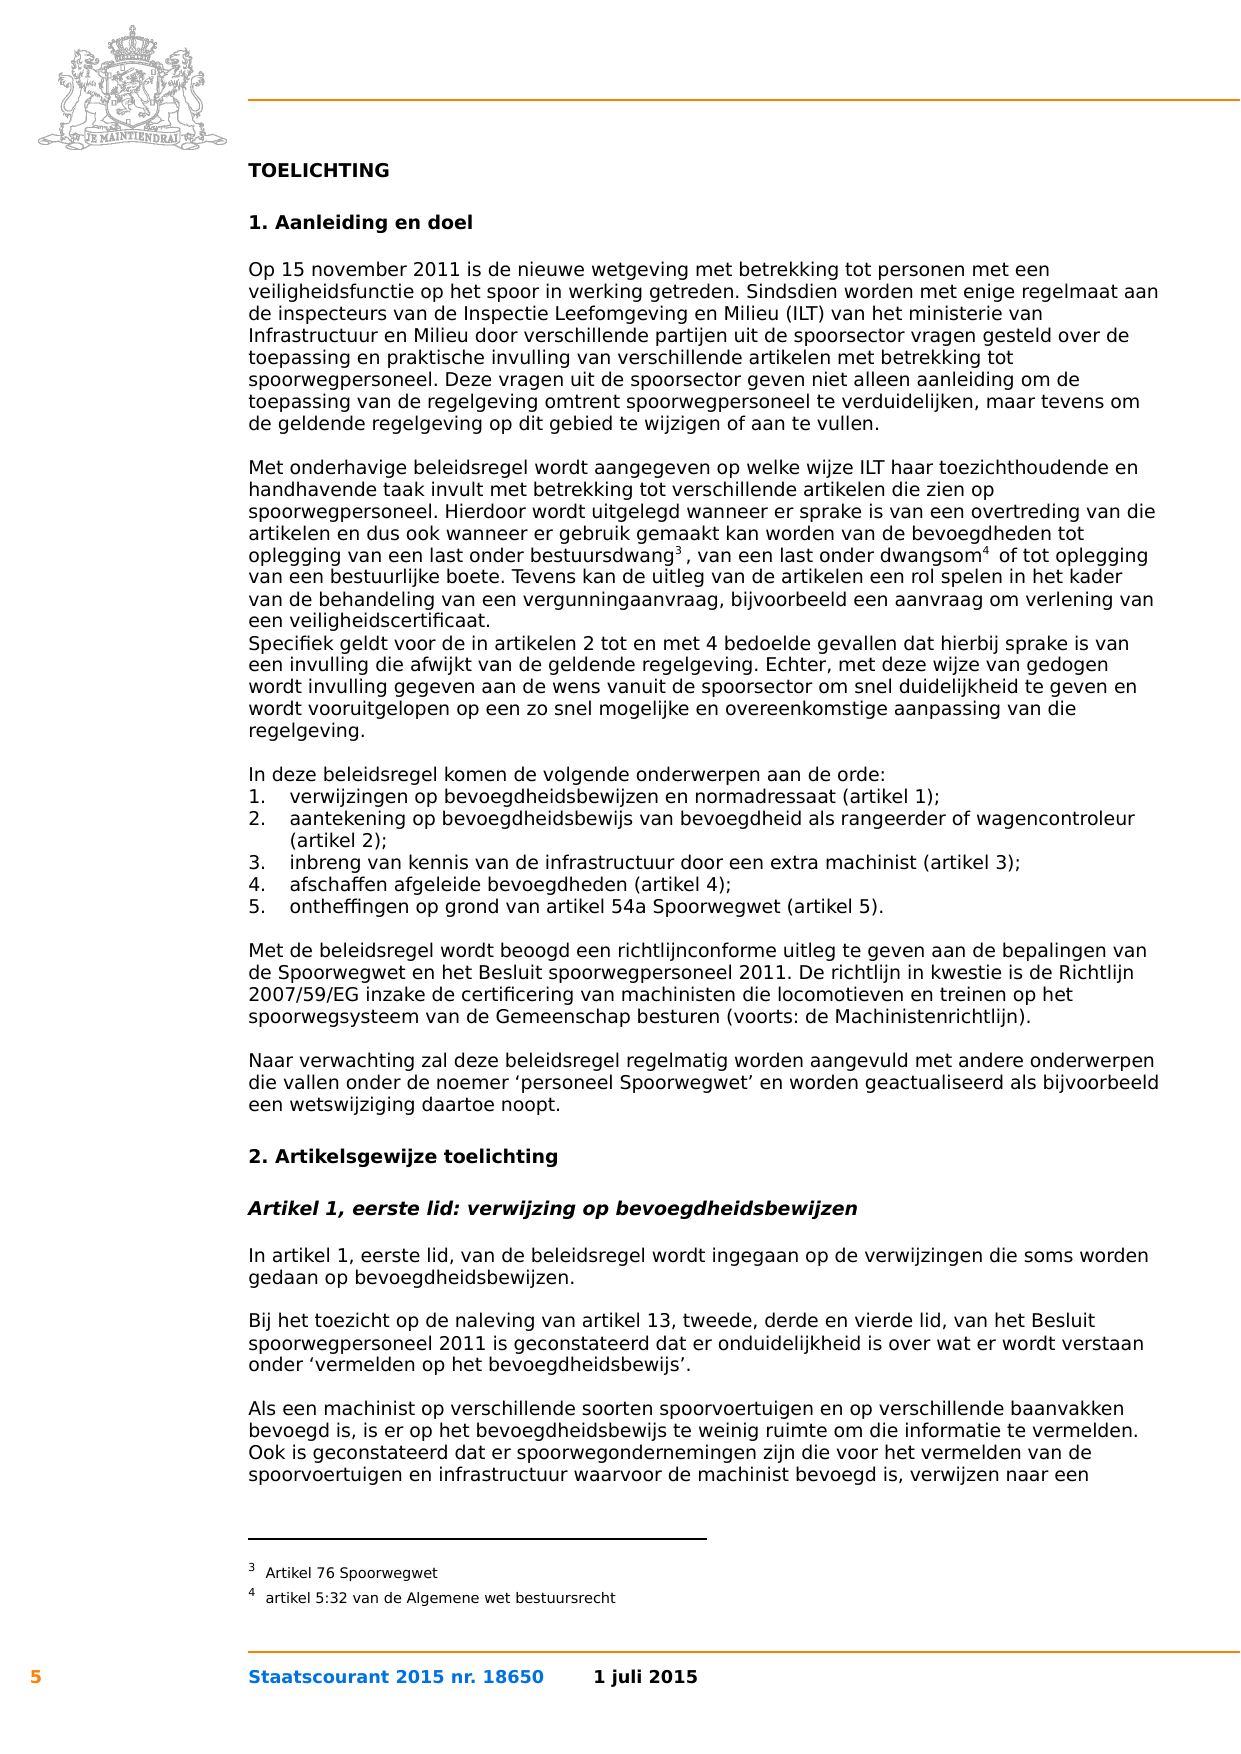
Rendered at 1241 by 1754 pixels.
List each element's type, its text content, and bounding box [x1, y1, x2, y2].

text In deze beleidsregel komen de volgende onderwerpen aan de orde: [248, 764, 1163, 786]
subtitle Artikel 1, eerste lid: verwijzing op bevoegdheidsbewijzen [248, 1198, 1163, 1219]
text Met de beleidsregel wordt beoogd een richtlijnconforme uitleg te geven aan de bepalingen van de Spoorwegwet en het Besluit spoorwegpersoneel 2011. De richtlijn in kwestie is de Richtlijn 2007/59/EG inzake de certificering van machinisten die locomotieven en treinen op het spoorwegsysteem van de Gemeenschap besturen (voorts: de Machinistenrichtlijn). [248, 940, 1163, 1028]
text Bij het toezicht op de naleving van artikel 13, tweede, derde en vierde lid, van het Besluit spoorwegpersoneel 2011 is geconstateerd dat er onduidelijkheid is over wat er wordt verstaan onder ‘vermelden op het bevoegdheidsbewijs’. [248, 1310, 1163, 1376]
subtitle 1. Aanleiding en doel [248, 212, 1163, 234]
text 3. inbreng van kennis van de infrastructuur door een extra machinist (artikel 3); [248, 852, 1163, 874]
text Op 15 november 2011 is de nieuwe wetgeving met betrekking tot personen met een veiligheidsfunctie op het spoor in werking getreden. Sindsdien worden met enige regelmaat aan de inspecteurs van de Inspectie Leefomgeving en Milieu (ILT) van het ministerie van Infrastructuur en Milieu door verschillende partijen uit de spoorsector vragen gesteld over de toepassing en praktische invulling van verschillende artikelen met betrekking tot spoorwegpersoneel. Deze vragen uit de spoorsector geven niet alleen aanleiding om de toepassing van de regelgeving omtrent spoorwegpersoneel te verduidelijken, maar tevens om de geldende regelgeving op dit gebied te wijzigen of aan te vullen. [248, 259, 1163, 435]
text Specifiek geldt voor de in artikelen 2 tot en met 4 bedoelde gevallen dat hierbij sprake is van een invulling die afwijkt van de geldende regelgeving. Echter, met deze wijze van gedogen wordt invulling gegeven aan de wens vanuit de spoorsector om snel duidelijkheid te geven en wordt vooruitgelopen op een zo snel mogelijke en overeenkomstige aanpassing van die regelgeving. [248, 632, 1163, 742]
text In artikel 1, eerste lid, van de beleidsregel wordt ingegaan op de verwijzingen die soms worden gedaan op bevoegdheidsbewijzen. [248, 1244, 1163, 1288]
picture [38, 25, 227, 150]
text Met onderhavige beleidsregel wordt aangegeven op welke wijze ILT haar toezichthoudende en handhavende taak invult met betrekking tot verschillende artikelen die zien op spoorwegpersoneel. Hierdoor wordt uitgelegd wanneer er sprake is van een overtreding van die artikelen en dus ook wanneer er gebruik gemaakt kan worden van de bevoegdheden tot oplegging van een last onder bestuursdwang, van een last onder dwangsom of tot oplegging van een bestuurlijke boete. Tevens kan de uitleg van de artikelen een rol spelen in het kader van de behandeling van een vergunningaanvraag, bijvoorbeeld een aanvraag om verlening van een veiligheidscertificaat. [248, 457, 1163, 632]
text 5. ontheffingen op grond van artikel 54a Spoorwegwet (artikel 5). [248, 896, 1163, 918]
text Artikel 76 Spoorwegwet [248, 1561, 1163, 1583]
text Naar verwachting zal deze beleidsregel regelmatig worden aangevuld met andere onderwerpen die vallen onder de noemer ‘personeel Spoorwegwet’ en worden geactualiseerd als bijvoorbeeld een wetswijziging daartoe noopt. [248, 1050, 1163, 1116]
subtitle 2. Artikelsgewijze toelichting [248, 1146, 1163, 1168]
text artikel 5:32 van de Algemene wet bestuursrecht [248, 1586, 1163, 1608]
text Als een machinist op verschillende soorten spoorvoertuigen en op verschillende baanvakken bevoegd is, is er op het bevoegdheidsbewijs te weinig ruimte om die informatie te vermelden. Ook is geconstateerd dat er spoorwegondernemingen zijn die voor het vermelden van de spoorvoertuigen en infrastructuur waarvoor de machinist bevoegd is, verwijzen naar een [248, 1398, 1163, 1486]
text 2. aantekening op bevoegdheidsbewijs van bevoegdheid als rangeerder of wagencontroleur (artikel 2); [248, 808, 1163, 852]
text 4. afschaffen afgeleide bevoegdheden (artikel 4); [248, 874, 1163, 896]
subtitle TOELICHTING [248, 160, 1163, 182]
text 1. verwijzingen op bevoegdheidsbewijzen en normadressaat (artikel 1); [248, 786, 1163, 808]
